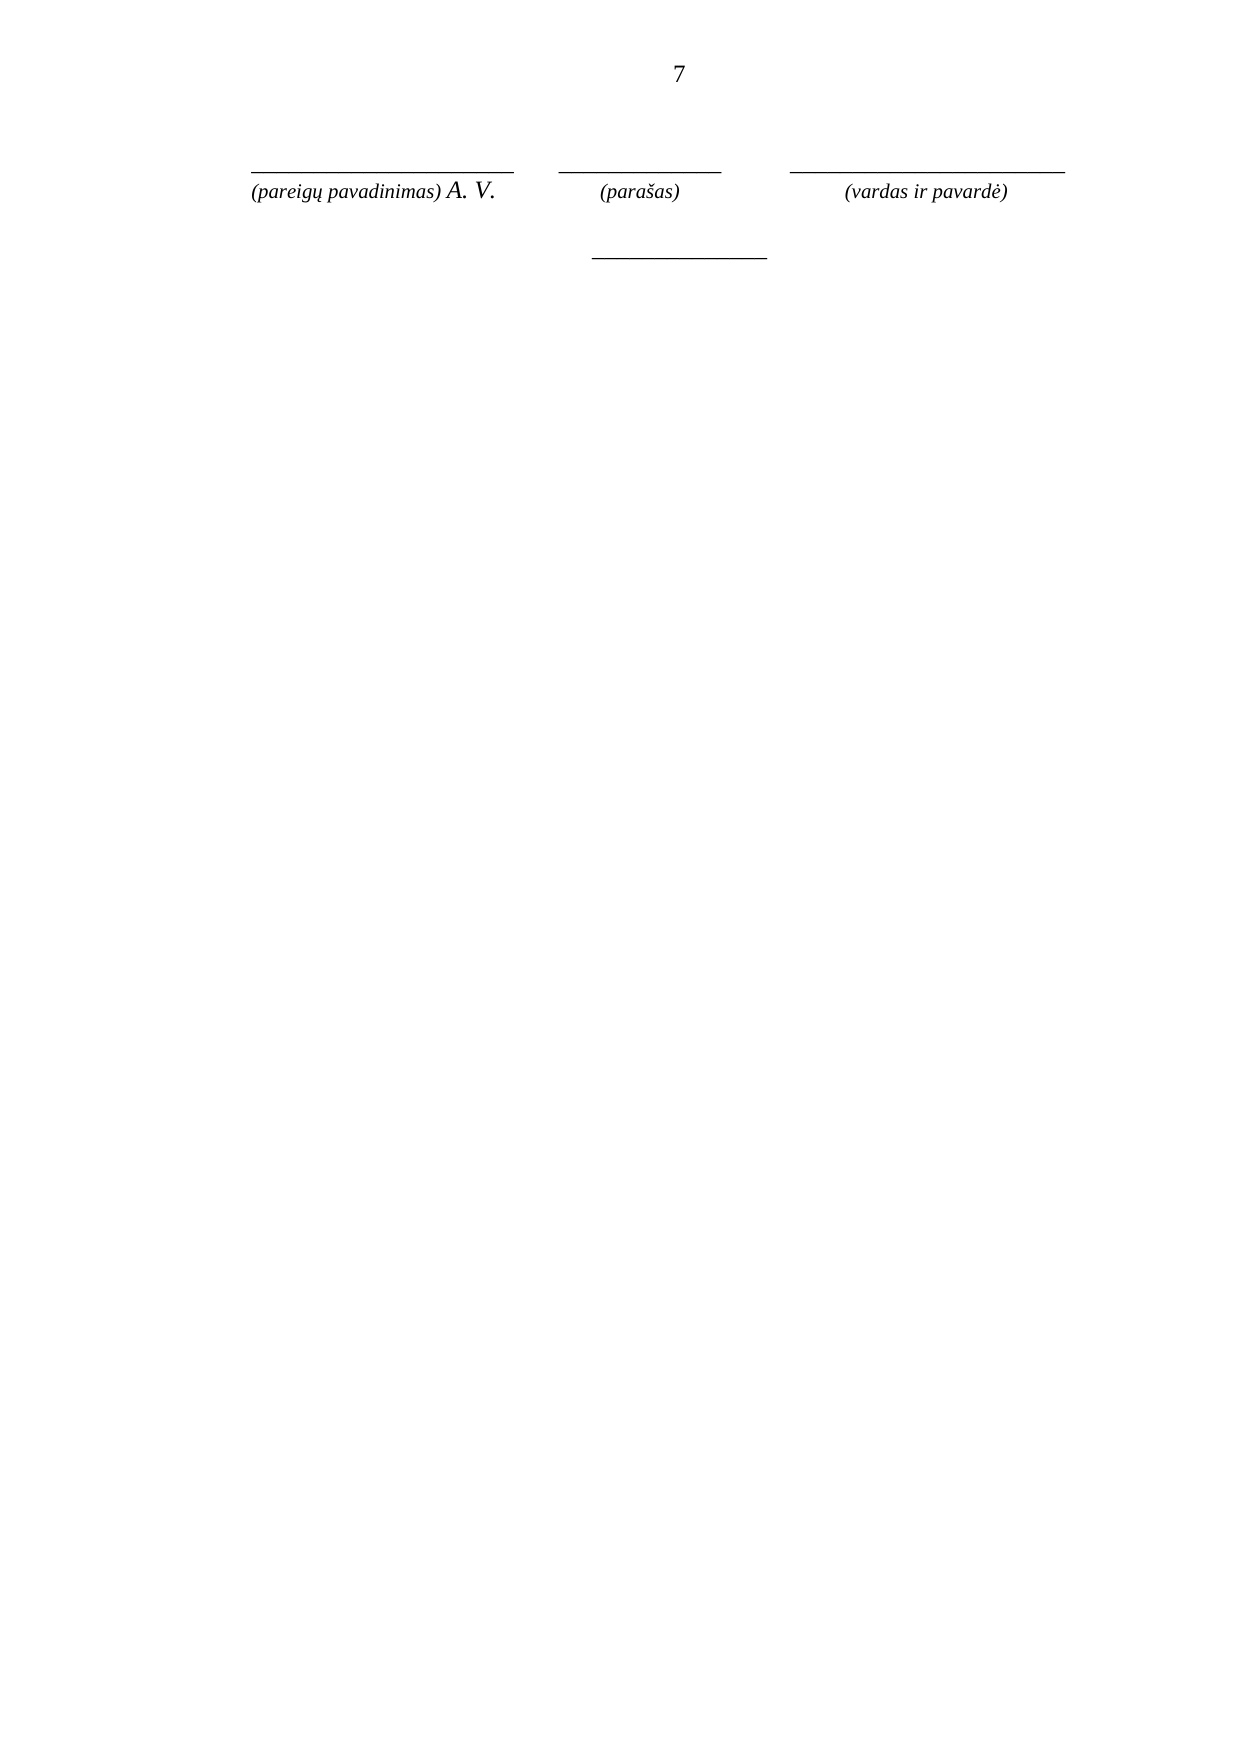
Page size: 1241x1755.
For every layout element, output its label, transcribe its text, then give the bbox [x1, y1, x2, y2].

text (pareigų pavadinimas) A. V. (parašas) (vardas ir pavardė) [177, 176, 1181, 204]
text ______________ [177, 233, 1181, 262]
text _____________________ _____________ ______________________ [177, 147, 1181, 176]
